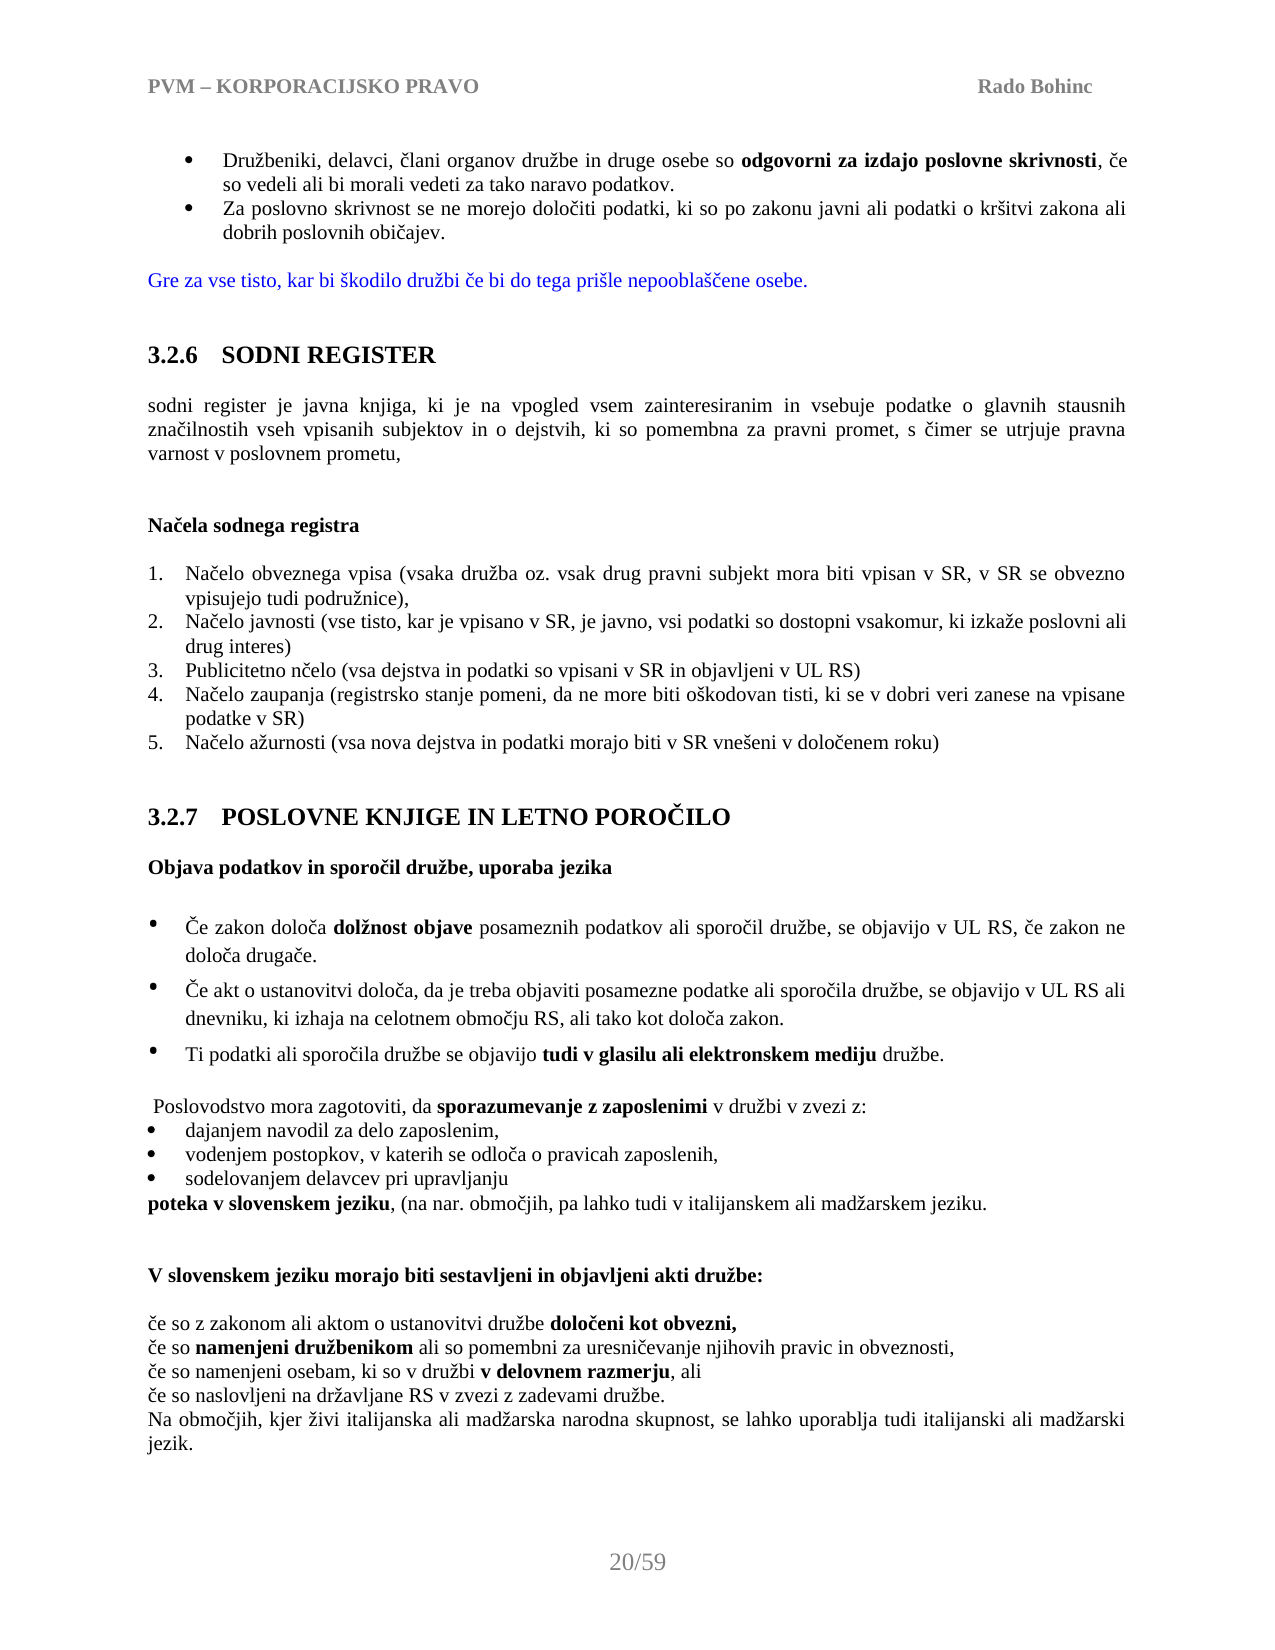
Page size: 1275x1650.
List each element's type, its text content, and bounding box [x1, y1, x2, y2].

list vodenjem postopkov, v katerih se odloča o pravicah zaposlenih, [148, 1142, 1127, 1166]
text če so naslovljeni na državljane RS v zvezi z zadevami družbe. [148, 1383, 1127, 1407]
text Poslovodstvo mora zagotoviti, da sporazumevanje z zaposlenimi v družbi v zvezi z: [148, 1094, 1127, 1118]
text 4. Načelo zaupanja (registrsko stanje pomeni, da ne more biti oškodovan tisti, ki se v dobri veri zanese na vpisane podatke v SR) [148, 682, 1127, 730]
text Gre za vse tisto, kar bi škodilo družbi če bi do tega prišle nepooblaščene osebe. [148, 268, 1127, 292]
list Za poslovno skrivnost se ne morejo določiti podatki, ki so po zakonu javni ali podatki o kršitvi zakona ali dobrih poslovnih običajev. [185, 196, 1127, 244]
text 3. Publicitetno nčelo (vsa dejstva in podatki so vpisani v SR in objavljeni v UL RS) [148, 658, 1127, 682]
list Družbeniki, delavci, člani organov družbe in druge osebe so odgovorni za izdajo poslovne skrivnosti, če so vedeli ali bi morali vedeti za tako naravo podatkov. [185, 148, 1127, 196]
subtitle 3.2.6 SODNI REGISTER [148, 340, 1127, 369]
text 2. Načelo javnosti (vse tisto, kar je vpisano v SR, je javno, vsi podatki so dostopni vsakomur, ki izkaže poslovni ali drug interes) [148, 609, 1127, 658]
text 1. Načelo obveznega vpisa (vsaka družba oz. vsak drug pravni subjekt mora biti vpisan v SR, v SR se obvezno vpisujejo tudi podružnice), [148, 561, 1127, 609]
text Na območjih, kjer živi italijanska ali madžarska narodna skupnost, se lahko uporablja tudi italijanski ali madžarski jezik. [148, 1407, 1127, 1455]
text če so z zakonom ali aktom o ustanovitvi družbe določeni kot obvezni, [148, 1311, 1127, 1335]
text poteka v slovenskem jeziku, (na nar. območjih, pa lahko tudi v italijanskem ali madžarskem jeziku. [148, 1190, 1127, 1214]
text Objava podatkov in sporočil družbe, uporaba jezika [148, 855, 1127, 903]
subtitle 3.2.7 POSLOVNE KNJIGE IN LETNO POROČILO [148, 802, 1127, 831]
list Če akt o ustanovitvi določa, da je treba objaviti posamezne podatke ali sporočila družbe, se objavijo v UL RS ali dnevniku, ki izhaja na celotnem območju RS, ali tako kot določa zakon. [148, 967, 1127, 1030]
text če so namenjeni osebam, ki so v družbi v delovnem razmerju, ali [148, 1359, 1127, 1383]
text V slovenskem jeziku morajo biti sestavljeni in objavljeni akti družbe: [148, 1263, 1127, 1287]
list Ti podatki ali sporočila družbe se objavijo tudi v glasilu ali elektronskem mediju družbe. [148, 1030, 1127, 1070]
list sodelovanjem delavcev pri upravljanju [148, 1166, 1127, 1190]
text če so namenjeni družbenikom ali so pomembni za uresničevanje njihovih pravic in obveznosti, [148, 1335, 1127, 1359]
text sodni register je javna knjiga, ki je na vpogled vsem zainteresiranim in vsebuje podatke o glavnih stausnih značilnostih vseh vpisanih subjektov in o dejstvih, ki so pomembna za pravni promet, s čimer se utrjuje pravna varnost v poslovnem prometu, [148, 393, 1127, 465]
list dajanjem navodil za delo zaposlenim, [148, 1118, 1127, 1142]
text 5. Načelo ažurnosti (vsa nova dejstva in podatki morajo biti v SR vnešeni v določenem roku) [148, 730, 1127, 754]
text Načela sodnega registra [148, 513, 1127, 537]
list Če zakon določa dolžnost objave posameznih podatkov ali sporočil družbe, se objavijo v UL RS, če zakon ne določa drugače. [148, 903, 1127, 967]
